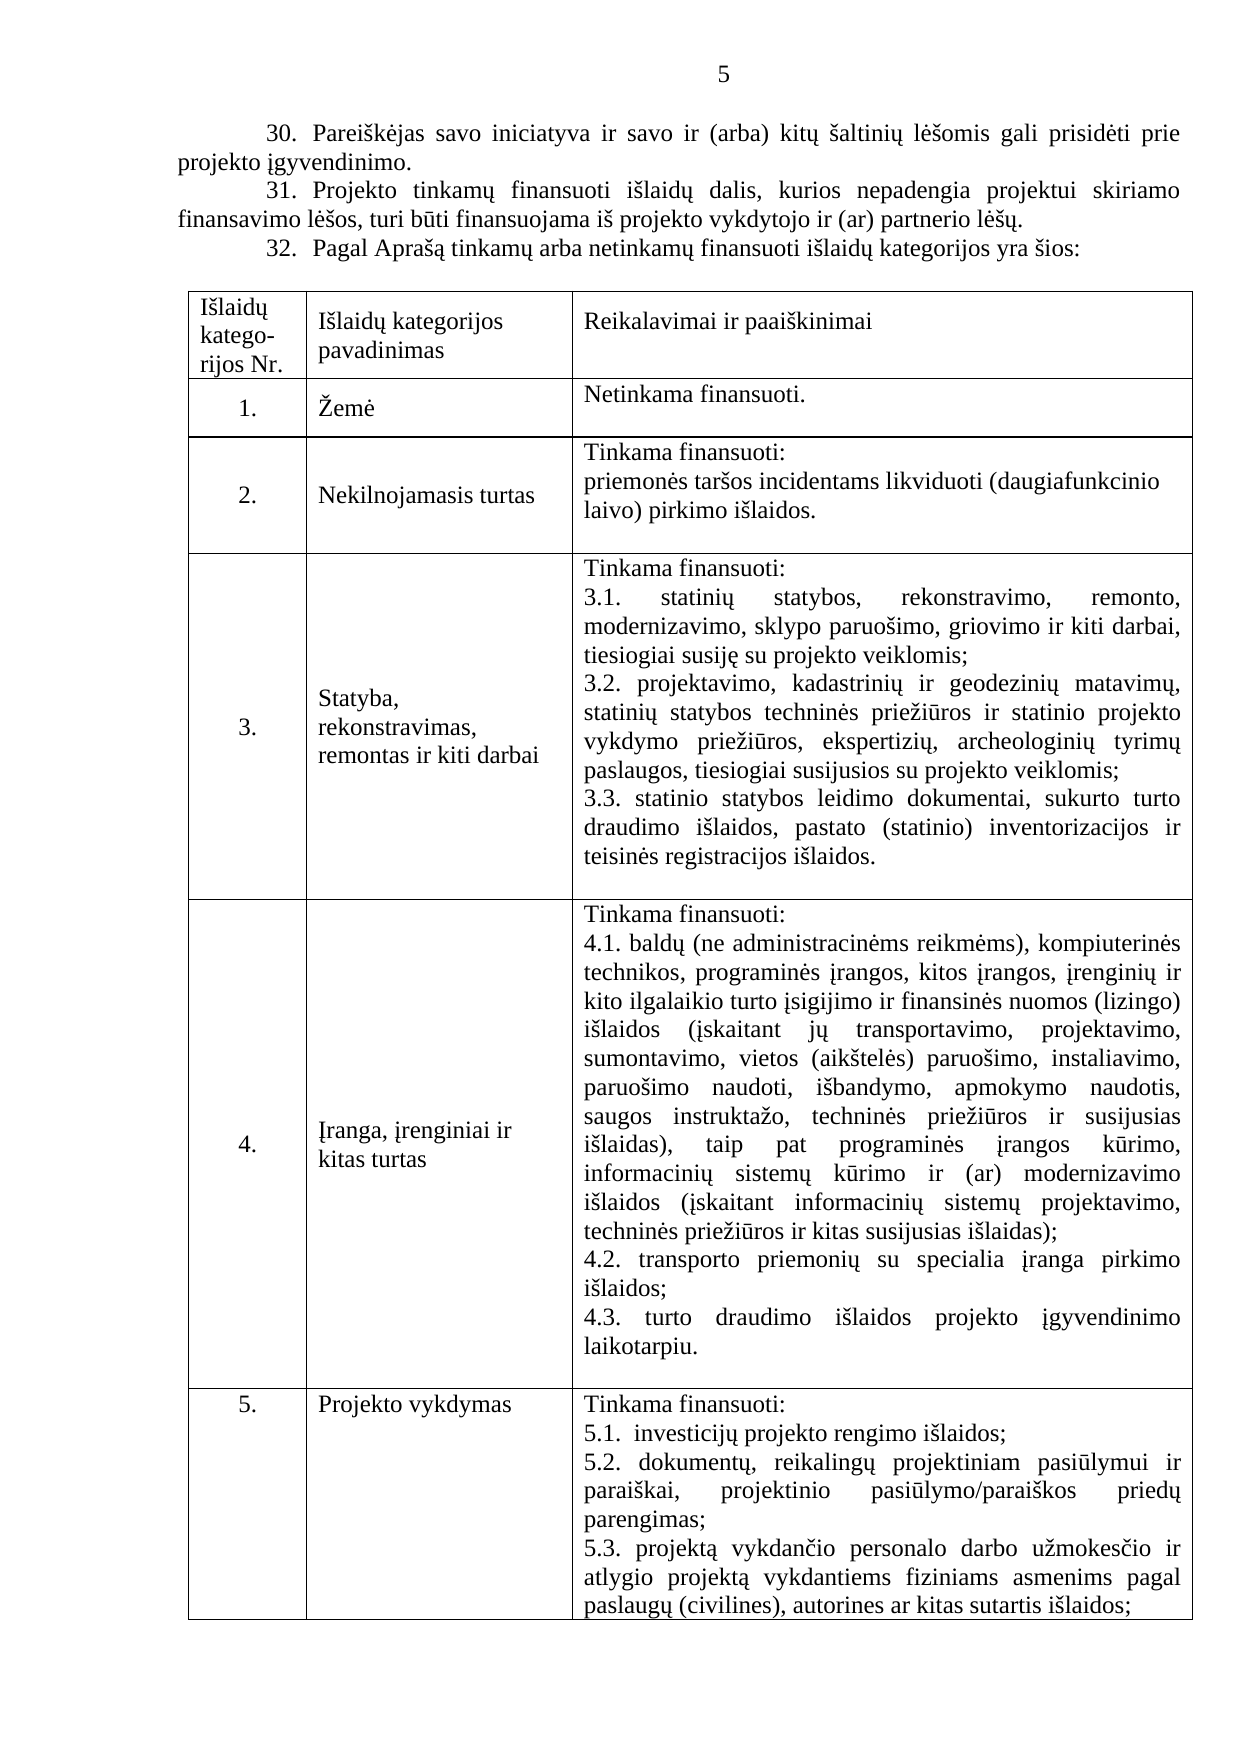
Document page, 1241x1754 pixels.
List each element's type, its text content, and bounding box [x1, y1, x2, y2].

text 30. Pareiškėjas savo iniciatyva ir savo ir (arba) kitų šaltinių lėšomis gali prisidėti prie projekto įgyvendinimo. [177, 118, 1181, 176]
table_cell 1. [189, 379, 306, 436]
table_cell Tinkama finansuoti: priemonės taršos incidentams likviduoti (daugiafunkcinio laivo) pirkimo išlaidos. [573, 438, 1192, 552]
table_cell 4. [189, 900, 306, 1388]
table_header Išlaidų katego-rijos Nr. [189, 292, 306, 378]
text 32. Pagal Aprašą tinkamų arba netinkamų finansuoti išlaidų kategorijos yra šios: [177, 233, 1181, 262]
table_cell Netinkama finansuoti. [573, 379, 1192, 436]
table_header Reikalavimai ir paaiškinimai [573, 292, 1192, 378]
text 31. Projekto tinkamų finansuoti išlaidų dalis, kurios nepadengia projektui skiriamo finansavimo lėšos, turi būti finansuojama iš projekto vykdytojo ir (ar) partnerio lėšų. [177, 176, 1181, 233]
table_cell Projekto vykdymas [307, 1389, 572, 1619]
table_cell Statyba, rekonstravimas, remontas ir kiti darbai [307, 554, 572, 898]
table_cell 5. [189, 1389, 306, 1619]
table_cell Tinkama finansuoti: 5.1. investicijų projekto rengimo išlaidos; 5.2. dokumentų, reikalingų projektiniam pasiūlymui ir paraiškai, projektinio pasiūlymo/paraiškos priedų parengimas; 5.3. projektą vykdančio personalo darbo užmokesčio ir atlygio projektą vykdantiems fiziniams asmenims pagal paslaugų (civilines), autorines ar kitas sutartis išlaidos; [573, 1389, 1192, 1619]
table_cell Įranga, įrenginiai ir kitas turtas [307, 900, 572, 1388]
table_cell 3. [189, 554, 306, 898]
table_cell Nekilnojamasis turtas [307, 438, 572, 552]
table_cell Tinkama finansuoti: 3.1. statinių statybos, rekonstravimo, remonto, modernizavimo, sklypo paruošimo, griovimo ir kiti darbai, tiesiogiai susiję su projekto veiklomis; 3.2. projektavimo, kadastrinių ir geodezinių matavimų, statinių statybos techninės priežiūros ir statinio projekto vykdymo priežiūros, ekspertizių, archeologinių tyrimų paslaugos, tiesiogiai susijusios su projekto veiklomis; 3.3. statinio statybos leidimo dokumentai, sukurto turto draudimo išlaidos, pastato (statinio) inventorizacijos ir teisinės registracijos išlaidos. [573, 554, 1192, 898]
table_header Išlaidų kategorijos pavadinimas [307, 292, 572, 378]
table_cell Žemė [307, 379, 572, 436]
table_cell 2. [189, 438, 306, 552]
table_cell Tinkama finansuoti: 4.1. baldų (ne administracinėms reikmėms), kompiuterinės technikos, programinės įrangos, kitos įrangos, įrenginių ir kito ilgalaikio turto įsigijimo ir finansinės nuomos (lizingo) išlaidos (įskaitant jų transportavimo, projektavimo, sumontavimo, vietos (aikštelės) paruošimo, instaliavimo, paruošimo naudoti, išbandymo, apmokymo naudotis, saugos instruktažo, techninės priežiūros ir susijusias išlaidas), taip pat programinės įrangos kūrimo, informacinių sistemų kūrimo ir (ar) modernizavimo išlaidos (įskaitant informacinių sistemų projektavimo, techninės priežiūros ir kitas susijusias išlaidas); 4.2. transporto priemonių su specialia įranga pirkimo išlaidos; 4.3. turto draudimo išlaidos projekto įgyvendinimo laikotarpiu. [573, 900, 1192, 1388]
